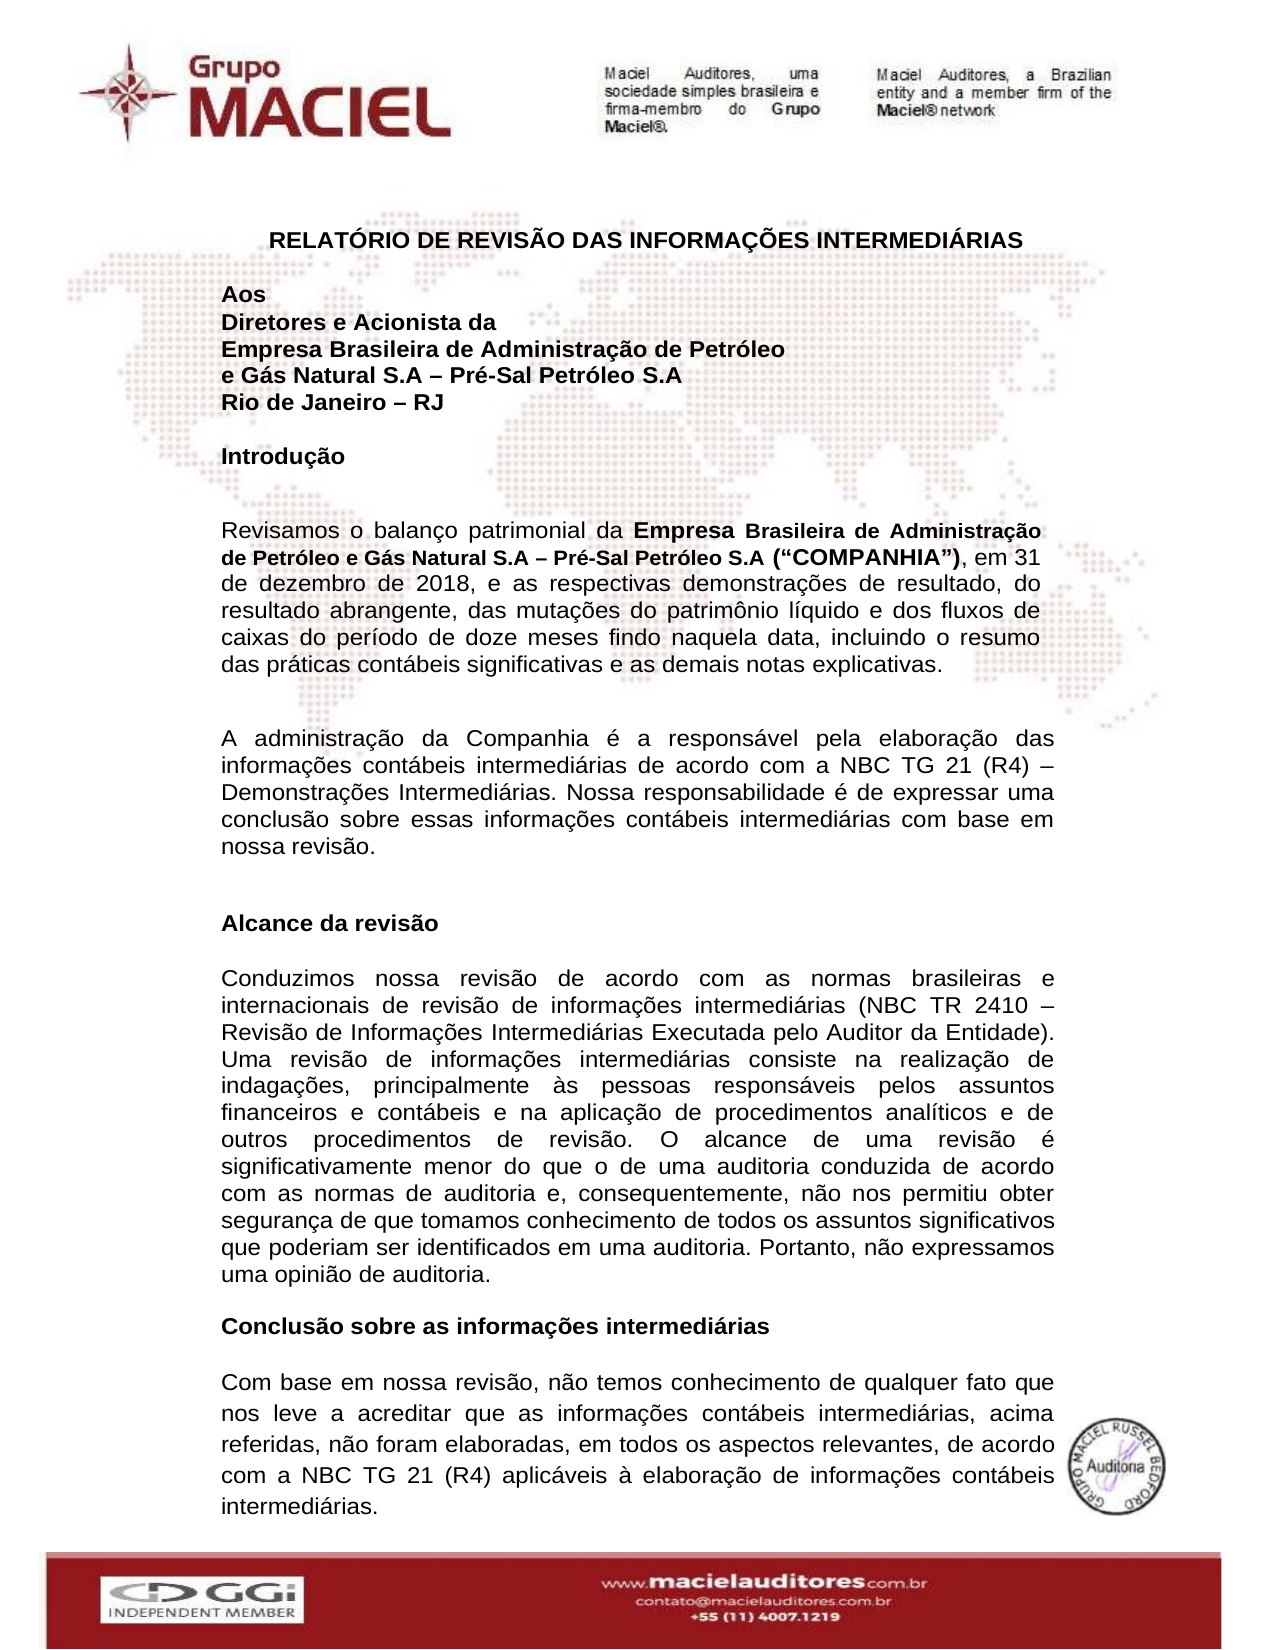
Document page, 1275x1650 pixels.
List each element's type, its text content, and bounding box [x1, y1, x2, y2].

text Com base em nossa revisão, não temos conhecimento de qualquer fato que nos leve a acreditar que as informações contábeis intermediárias, acima referidas, não foram elaboradas, em todos os aspectos relevantes, de acordo com a NBC TG 21 (R4) aplicáveis à elaboração de informações contábeis intermediárias. [221, 1369, 1055, 1519]
text Aos [1165, 281, 1177, 308]
text A administração da Companhia é a responsável pela elaboração das informações contábeis intermediárias de acordo com a NBC TG 21 (R4) – Demonstrações Intermediárias. Nossa responsabilidade é de expressar uma conclusão sobre essas informações contábeis intermediárias com base em nossa revisão. [221, 780, 1055, 860]
text Alcance da revisão [221, 910, 1177, 937]
text Conduzimos nossa revisão de acordo com as normas brasileiras e internacionais de revisão de informações intermediárias (NBC TR 2410 – Revisão de Informações Intermediárias Executada pelo Auditor da Entidade). Uma revisão de informações intermediárias consiste na realização de indagações, principalmente às pessoas responsáveis pelos assuntos financeiros e contábeis e na aplicação de procedimentos analíticos e de outros procedimentos de revisão. O alcance de uma revisão é significativamente menor do que o de uma auditoria conduzida de acordo com as normas de auditoria e, consequentemente, não nos permitiu obter segurança de que tomamos conhecimento de todos os assuntos significativos que poderiam ser identificados em uma auditoria. Portanto, não expressamos uma opinião de auditoria. [221, 965, 1055, 1287]
text Conclusão sobre as informações intermediárias [221, 1313, 1177, 1339]
